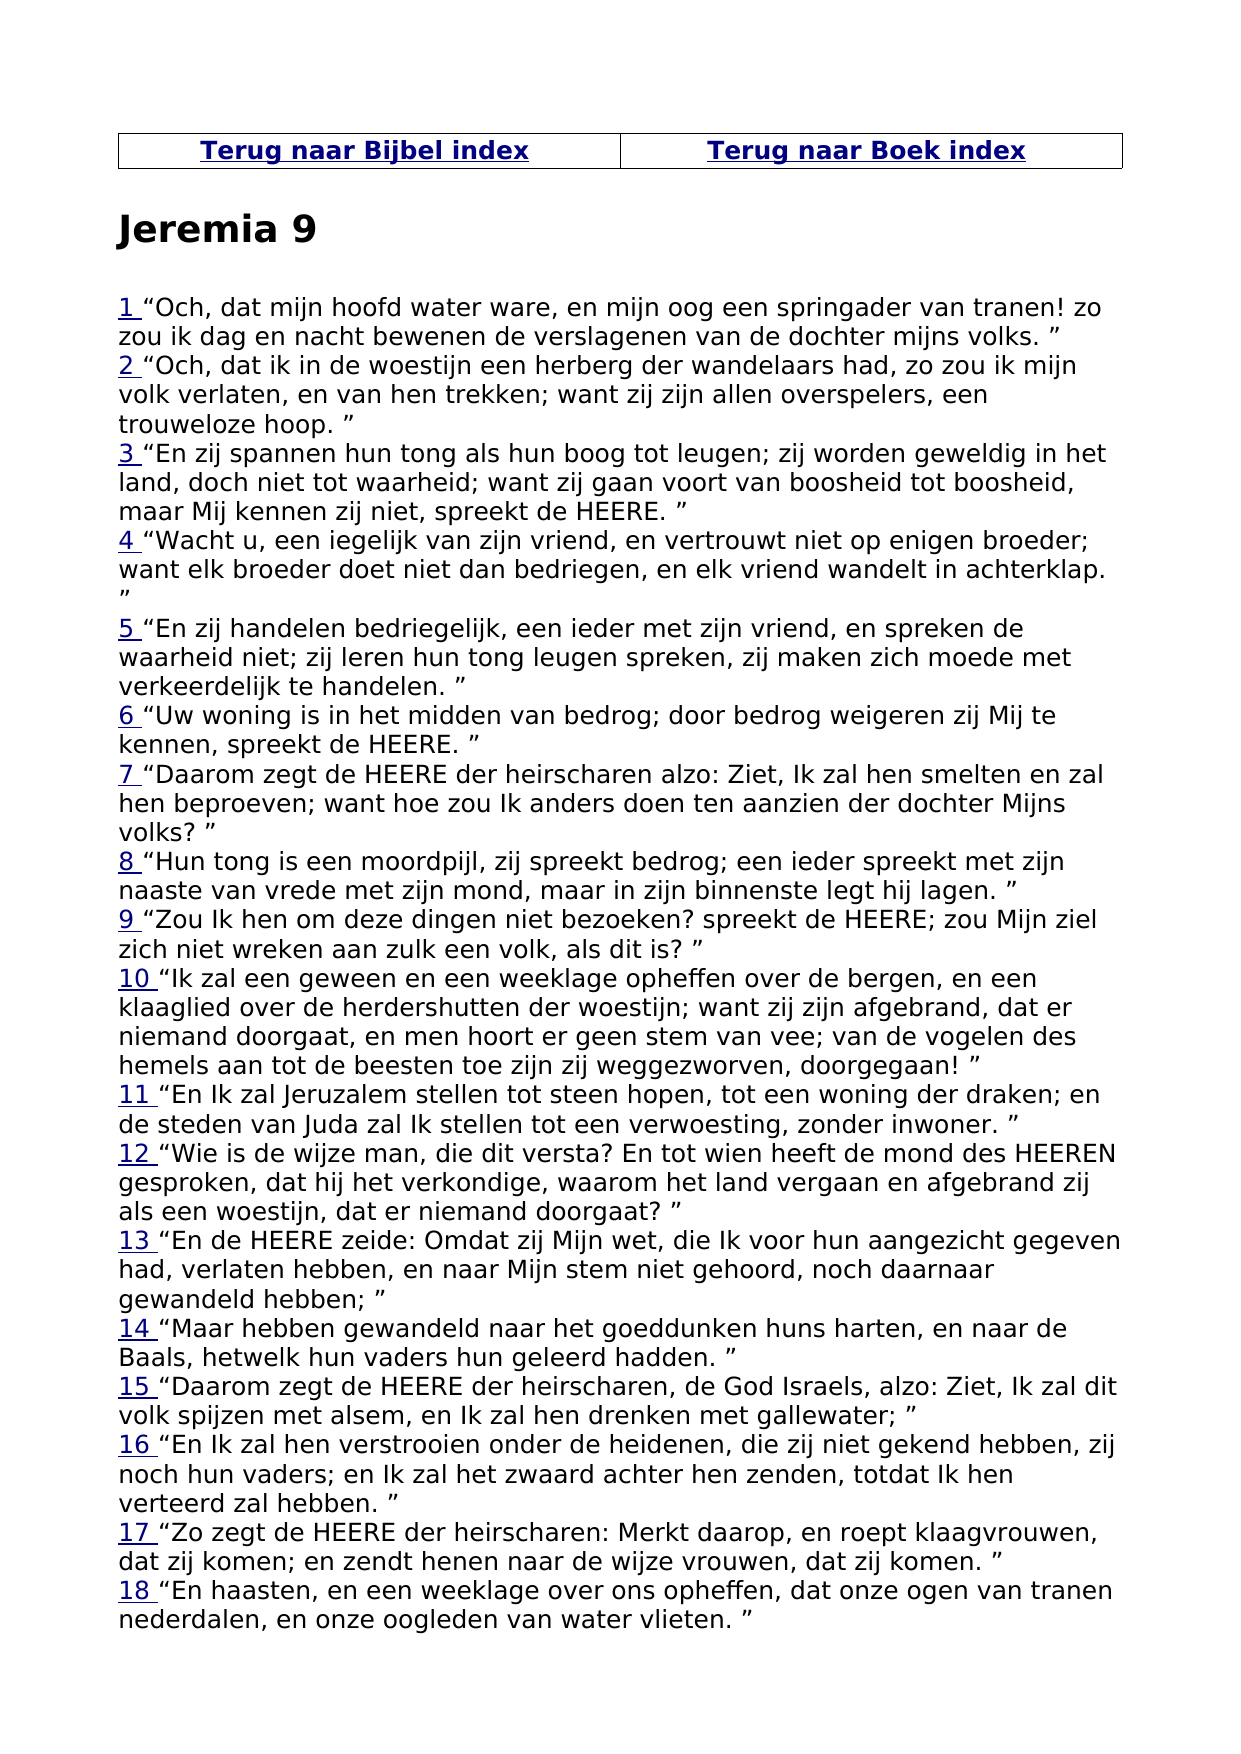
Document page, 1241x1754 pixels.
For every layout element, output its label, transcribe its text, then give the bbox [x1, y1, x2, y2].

table_header Terug naar Bijbel index [119, 134, 620, 168]
table_header Terug naar Boek index [621, 134, 1122, 168]
subtitle Jeremia 9 [118, 208, 1122, 252]
text 1 “Och, dat mijn hoofd water ware, en mijn oog een springader van tranen! zo zou ik dag en nacht bewenen de verslagenen van de dochter mijns volks. ” 2 “Och, dat ik in de woestijn een herberg der wandelaars had, zo zou ik mijn volk verlaten, en van hen trekken; want zij zijn allen overspelers, een trouweloze hoop. ” 3 “En zij spannen hun tong als hun boog tot leugen; zij worden geweldig in het land, doch niet tot waarheid; want zij gaan voort van boosheid tot boosheid, maar Mij kennen zij niet, spreekt de HEERE. ” 4 “Wacht u, een iegelijk van zijn vriend, en vertrouwt niet op enigen broeder; want elk broeder doet niet dan bedriegen, en elk vriend wandelt in achterklap. ” 5 “En zij handelen bedriegelijk, een ieder met zijn vriend, en spreken de waarheid niet; zij leren hun tong leugen spreken, zij maken zich moede met verkeerdelijk te handelen. ” 6 “Uw woning is in het midden van bedrog; door bedrog weigeren zij Mij te kennen, spreekt de HEERE. ” 7 “Daarom zegt de HEERE der heirscharen alzo: Ziet, Ik zal hen smelten en zal hen beproeven; want hoe zou Ik anders doen ten aanzien der dochter Mijns volks? ” 8 “Hun tong is een moordpijl, zij spreekt bedrog; een ieder spreekt met zijn naaste van vrede met zijn mond, maar in zijn binnenste legt hij lagen. ” 9 “Zou Ik hen om deze dingen niet bezoeken? spreekt de HEERE; zou Mijn ziel zich niet wreken aan zulk een volk, als dit is? ” 10 “Ik zal een geween en een weeklage opheffen over de bergen, en een klaaglied over de herdershutten der woestijn; want zij zijn afgebrand, dat er niemand doorgaat, en men hoort er geen stem van vee; van de vogelen des hemels aan tot de beesten toe zijn zij weggezworven, doorgegaan! ” 11 “En Ik zal Jeruzalem stellen tot steen hopen, tot een woning der draken; en de steden van Juda zal Ik stellen tot een verwoesting, zonder inwoner. ” 12 “Wie is de wijze man, die dit versta? En tot wien heeft de mond des HEEREN gesproken, dat hij het verkondige, waarom het land vergaan en afgebrand zij als een woestijn, dat er niemand doorgaat? ” 13 “En de HEERE zeide: Omdat zij Mijn wet, die Ik voor hun aangezicht gegeven had, verlaten hebben, en naar Mijn stem niet gehoord, noch daarnaar gewandeld hebben; ” 14 “Maar hebben gewandeld naar het goeddunken huns harten, en naar de Baals, hetwelk hun vaders hun geleerd hadden. ” 15 “Daarom zegt de HEERE der heirscharen, de God Israels, alzo: Ziet, Ik zal dit volk spijzen met alsem, en Ik zal hen drenken met gallewater; ” 16 “En Ik zal hen verstrooien onder de heidenen, die zij niet gekend hebben, zij noch hun vaders; en Ik zal het zwaard achter hen zenden, totdat Ik hen verteerd zal hebben. ” 17 “Zo zegt de HEERE der heirscharen: Merkt daarop, en roept klaagvrouwen, dat zij komen; en zendt henen naar de wijze vrouwen, dat zij komen. ” 18 “En haasten, en een weeklage over ons opheffen, dat onze ogen van tranen nederdalen, en onze oogleden van water vlieten. ” [118, 264, 1122, 1635]
